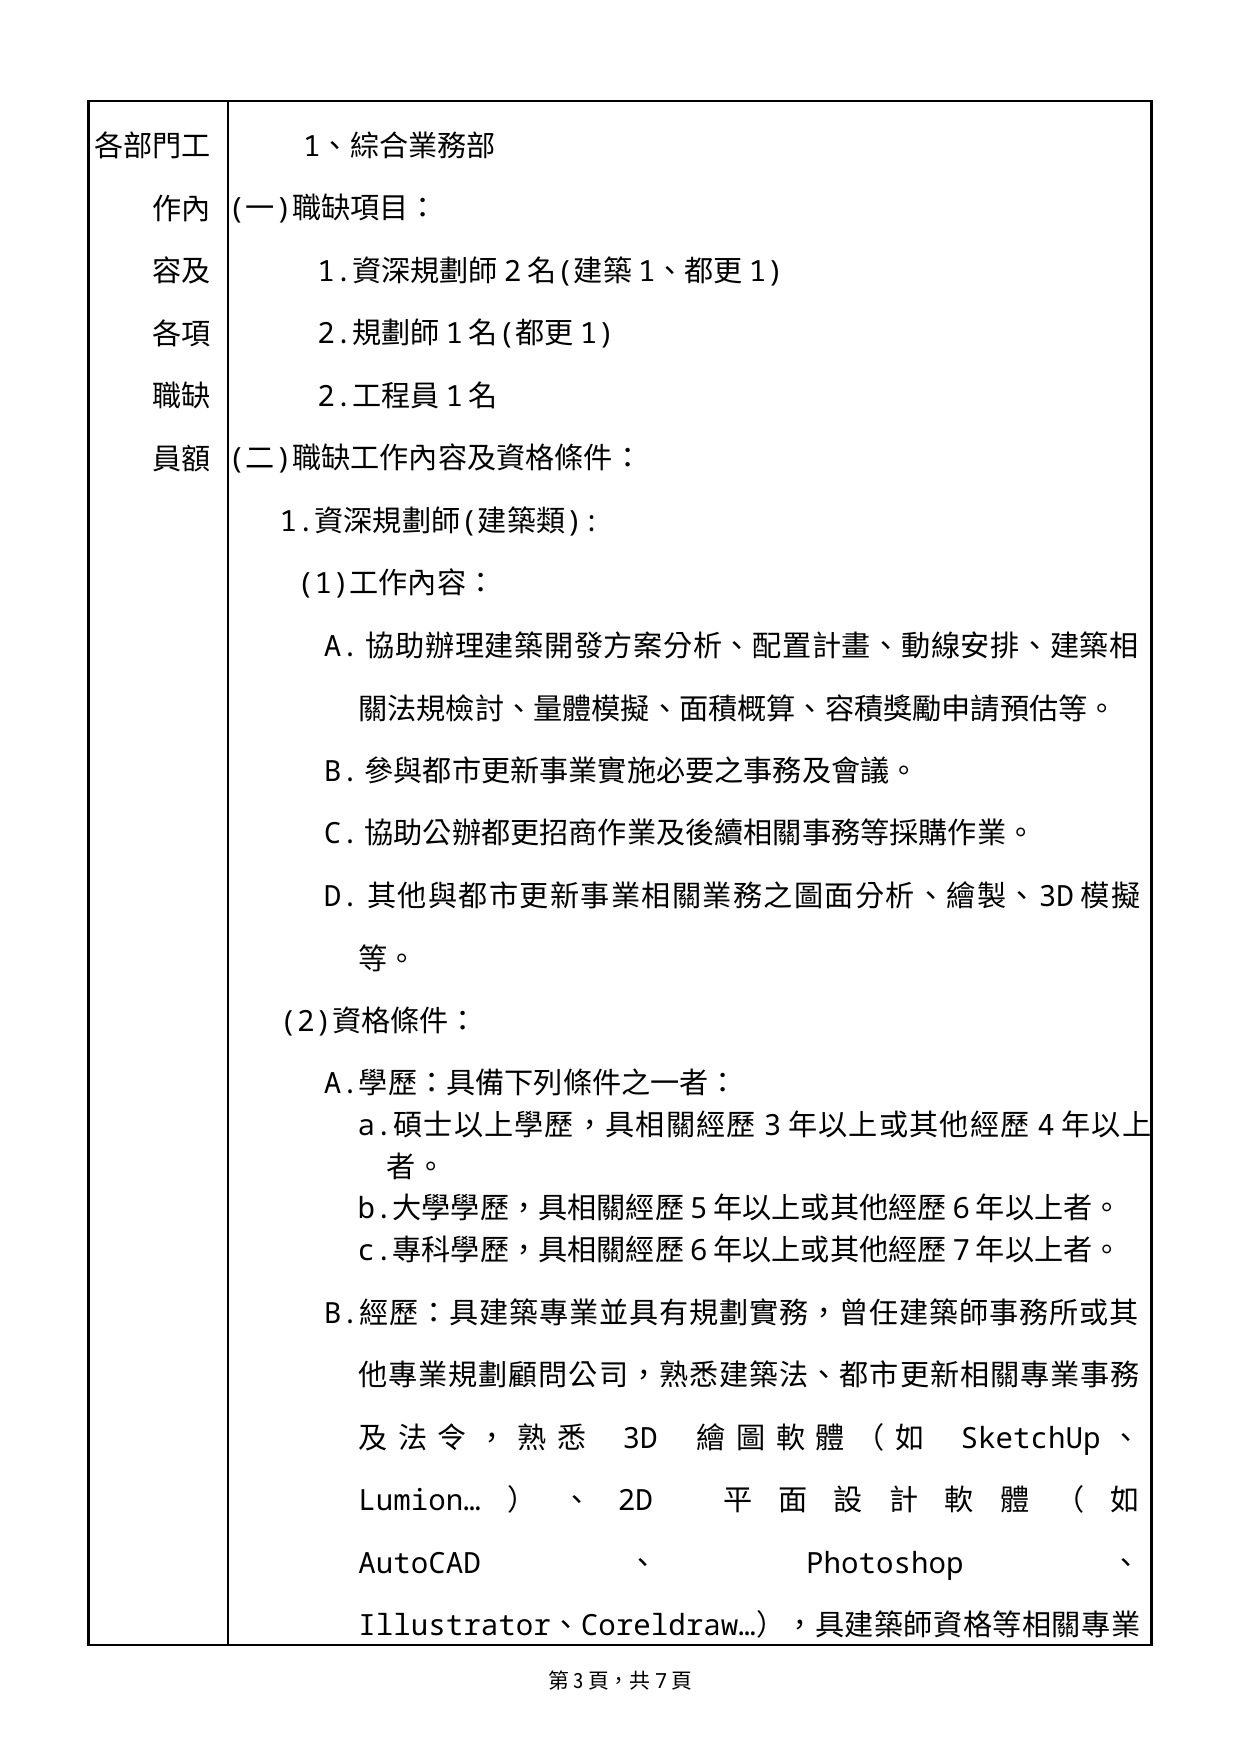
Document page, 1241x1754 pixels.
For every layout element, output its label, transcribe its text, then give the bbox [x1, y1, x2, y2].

table_cell 綜合業務部 (一)職缺項目： 1.資深規劃師2名(建築1、都更1) 2.規劃師1名(都更1) 2.工程員1名 (二)職缺工作內容及資格條件： 1.資深規劃師(建築類): (1)工作內容： A. 協助辦理建築開發方案分析、配置計畫、動線安排、建築相關法規檢討、量體模擬、面積概算、容積獎勵申請預估等。 B. 參與都市更新事業實施必要之事務及會議。 C. 協助公辦都更招商作業及後續相關事務等採購作業。 D. 其他與都市更新事業相關業務之圖面分析、繪製、3D模擬等。 (2)資格條件： A.學歷：具備下列條件之一者： a.碩士以上學歷，具相關經歷3年以上或其他經歷4年以上者。 b.大學學歷，具相關經歷5年以上或其他經歷6年以上者。 c.專科學歷，具相關經歷6年以上或其他經歷7年以上者。 B.經歷：具建築專業並具有規劃實務，曾任建築師事務所或其他專業規劃顧問公司，熟悉建築法、都市更新相關專業事務及法令，熟悉 3D 繪圖軟體（如 SketchUp、 Lumion…）、2D 平面設計軟體（如 AutoCAD、Photoshop、 Illustrator、Coreldraw…），具建築師資格等相關專業 [229, 102, 1150, 1644]
table_cell 各部門工作內容及各項職缺員額 [90, 102, 227, 1644]
